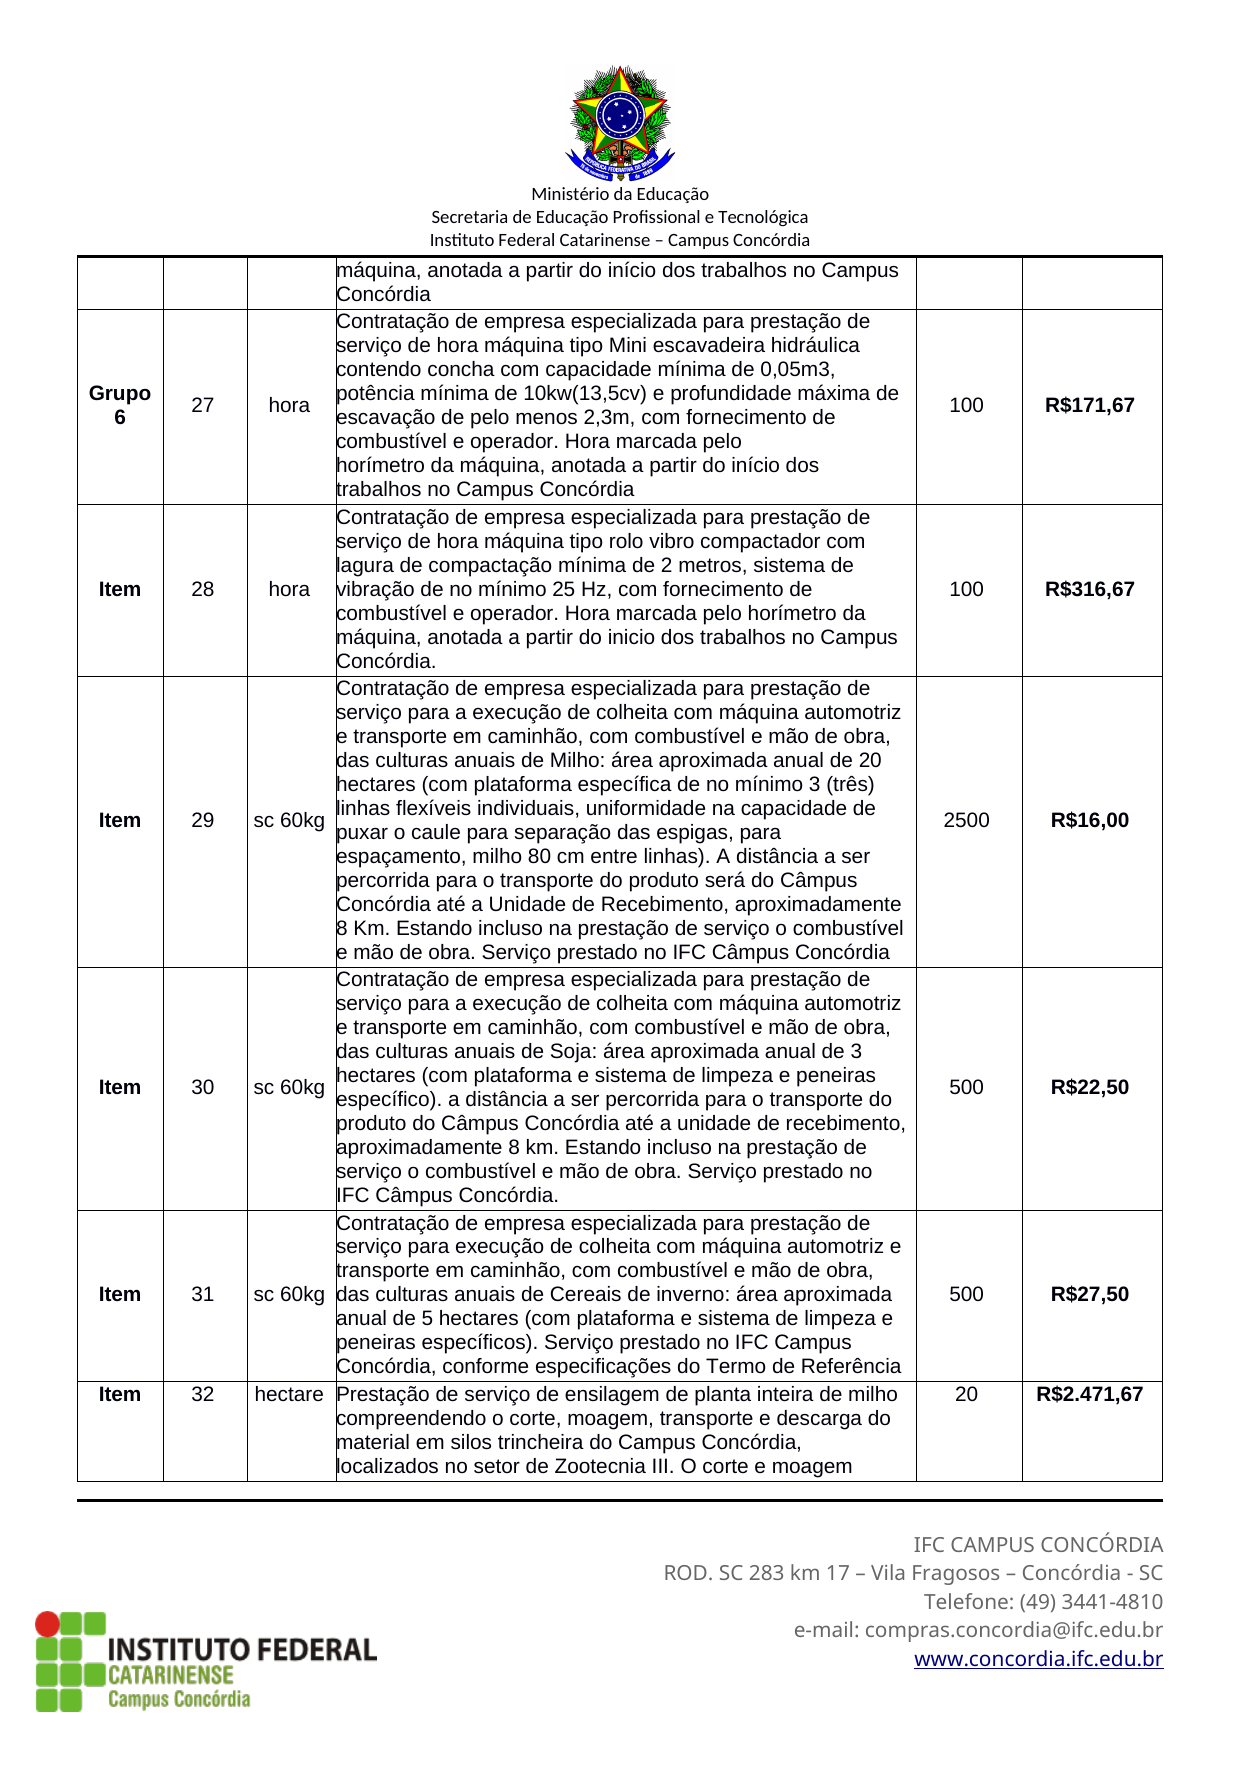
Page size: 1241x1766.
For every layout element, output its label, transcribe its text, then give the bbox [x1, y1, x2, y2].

table_cell 30 [164, 968, 247, 1210]
table_cell 2500 [917, 677, 1022, 967]
table_cell 31 [164, 1211, 247, 1381]
table_cell hora [248, 310, 336, 504]
table_cell [1023, 258, 1162, 309]
table_cell hectare [248, 1382, 336, 1481]
table_cell sc 60kg [248, 968, 336, 1210]
table_cell Contratação de empresa especializada para prestação de serviço de hora máquina tipo Mini escavadeira hidráulica contendo concha com capacidade mínima de 0,05m3, potência mínima de 10kw(13,5cv) e profundidade máxima de escavação de pelo menos 2,3m, com fornecimento de combustível e operador. Hora marcada pelo horímetro da máquina, anotada a partir do início dos trabalhos no Campus Concórdia [337, 310, 916, 504]
table_cell sc 60kg [248, 1211, 336, 1381]
table_cell 27 [164, 310, 247, 504]
table_cell 500 [917, 1211, 1022, 1381]
picture [565, 65, 676, 182]
table_cell Contratação de empresa especializada para prestação de serviço para a execução de colheita com máquina automotriz e transporte em caminhão, com combustível e mão de obra, das culturas anuais de Milho: área aproximada anual de 20 hectares (com plataforma específica de no mínimo 3 (três) linhas flexíveis individuais, uniformidade na capacidade de puxar o caule para separação das espigas, para espaçamento, milho 80 cm entre linhas). A distância a ser percorrida para o transporte do produto será do Câmpus Concórdia até a Unidade de Recebimento, aproximadamente 8 Km. Estando incluso na prestação de serviço o combustível e mão de obra. Serviço prestado no IFC Câmpus Concórdia [337, 677, 916, 967]
table_cell Item [78, 505, 163, 676]
table_cell [248, 258, 336, 309]
table_cell R$16,00 [1023, 677, 1162, 967]
picture [35, 1611, 377, 1712]
table_cell 500 [917, 968, 1022, 1210]
table_cell Item [78, 677, 163, 967]
table_cell Item [78, 1382, 163, 1481]
table_cell R$2.471,67 [1023, 1382, 1162, 1481]
table_cell [78, 258, 163, 309]
table_cell Grupo 6 [78, 310, 163, 504]
table_cell R$316,67 [1023, 505, 1162, 676]
table_cell Contratação de empresa especializada para prestação de serviço para execução de colheita com máquina automotriz e transporte em caminhão, com combustível e mão de obra, das culturas anuais de Cereais de inverno: área aproximada anual de 5 hectares (com plataforma e sistema de limpeza e peneiras específicos). Serviço prestado no IFC Campus Concórdia, conforme especificações do Termo de Referência [337, 1211, 916, 1381]
table_cell 29 [164, 677, 247, 967]
table_cell [164, 258, 247, 309]
table_cell [917, 258, 1022, 309]
table_cell 100 [917, 505, 1022, 676]
table_cell máquina, anotada a partir do início dos trabalhos no Campus Concórdia [337, 258, 916, 309]
table_cell 100 [917, 310, 1022, 504]
table_cell Contratação de empresa especializada para prestação de serviço de hora máquina tipo rolo vibro compactador com lagura de compactação mínima de 2 metros, sistema de vibração de no mínimo 25 Hz, com fornecimento de combustível e operador. Hora marcada pelo horímetro da máquina, anotada a partir do inicio dos trabalhos no Campus Concórdia. [337, 505, 916, 676]
table_cell sc 60kg [248, 677, 336, 967]
table_cell 32 [164, 1382, 247, 1481]
table_cell Item [78, 968, 163, 1210]
table_cell Item [78, 1211, 163, 1381]
table_cell R$171,67 [1023, 310, 1162, 504]
table_cell Contratação de empresa especializada para prestação de serviço para a execução de colheita com máquina automotriz e transporte em caminhão, com combustível e mão de obra, das culturas anuais de Soja: área aproximada anual de 3 hectares (com plataforma e sistema de limpeza e peneiras específico). a distância a ser percorrida para o transporte do produto do Câmpus Concórdia até a unidade de recebimento, aproximadamente 8 km. Estando incluso na prestação de serviço o combustível e mão de obra. Serviço prestado no IFC Câmpus Concórdia. [337, 968, 916, 1210]
table_cell Prestação de serviço de ensilagem de planta inteira de milho compreendendo o corte, moagem, transporte e descarga do material em silos trincheira do Campus Concórdia, localizados no setor de Zootecnia III. O corte e moagem [337, 1382, 916, 1481]
table_cell R$27,50 [1023, 1211, 1162, 1381]
table_cell 20 [917, 1382, 1022, 1481]
table_cell R$22,50 [1023, 968, 1162, 1210]
table_cell hora [248, 505, 336, 676]
table_cell 28 [164, 505, 247, 676]
